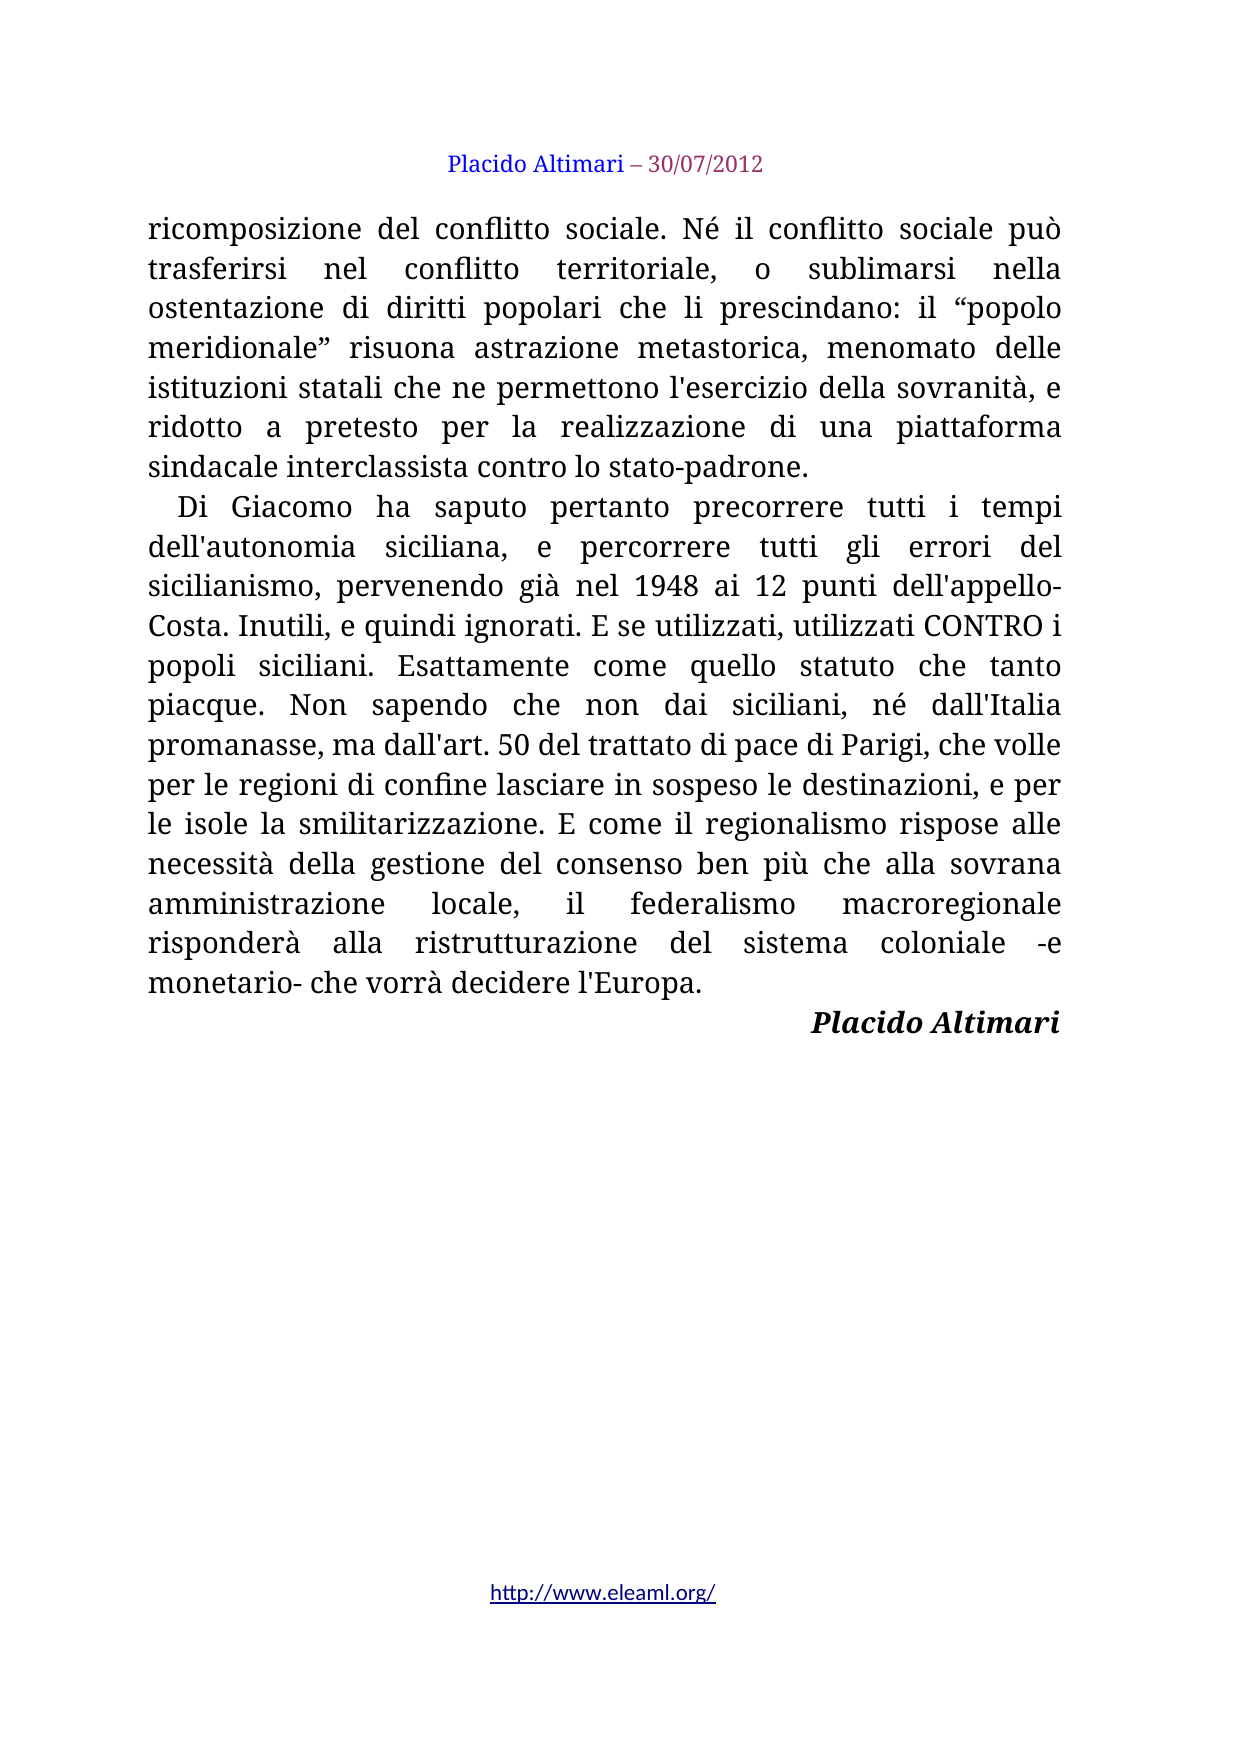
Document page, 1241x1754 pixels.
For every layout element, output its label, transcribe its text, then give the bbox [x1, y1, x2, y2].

text Placido Altimari [148, 1002, 1063, 1042]
text Di Giacomo ha saputo pertanto precorrere tutti i tempi dell'autonomia siciliana, e percorrere tutti gli errori del sicilianismo, pervenendo già nel 1948 ai 12 punti dell'appello-Costa. Inutili, e quindi ignorati. E se utilizzati, utilizzati CONTRO i popoli siciliani. Esattamente come quello statuto che tanto piacque. Non sapendo che non dai siciliani, né dall'Italia promanasse, ma dall'art. 50 del trattato di pace di Parigi, che volle per le regioni di confine lasciare in sospeso le destinazioni, e per le isole la smilitarizzazione. E come il regionalismo rispose alle necessità della gestione del consenso ben più che alla sovrana amministrazione locale, il federalismo macroregionale risponderà alla ristrutturazione del sistema coloniale -e monetario- che vorrà decidere l'Europa. [148, 486, 1063, 1002]
text ricomposizione del conflitto sociale. Né il conflitto sociale può trasferirsi nel conflitto territoriale, o sublimarsi nella ostentazione di diritti popolari che li prescindano: il “popolo meridionale” risuona astrazione metastorica, menomato delle istituzioni statali che ne permettono l'esercizio della sovranità, e ridotto a pretesto per la realizzazione di una piattaforma sindacale interclassista contro lo stato-padrone. [148, 208, 1063, 486]
